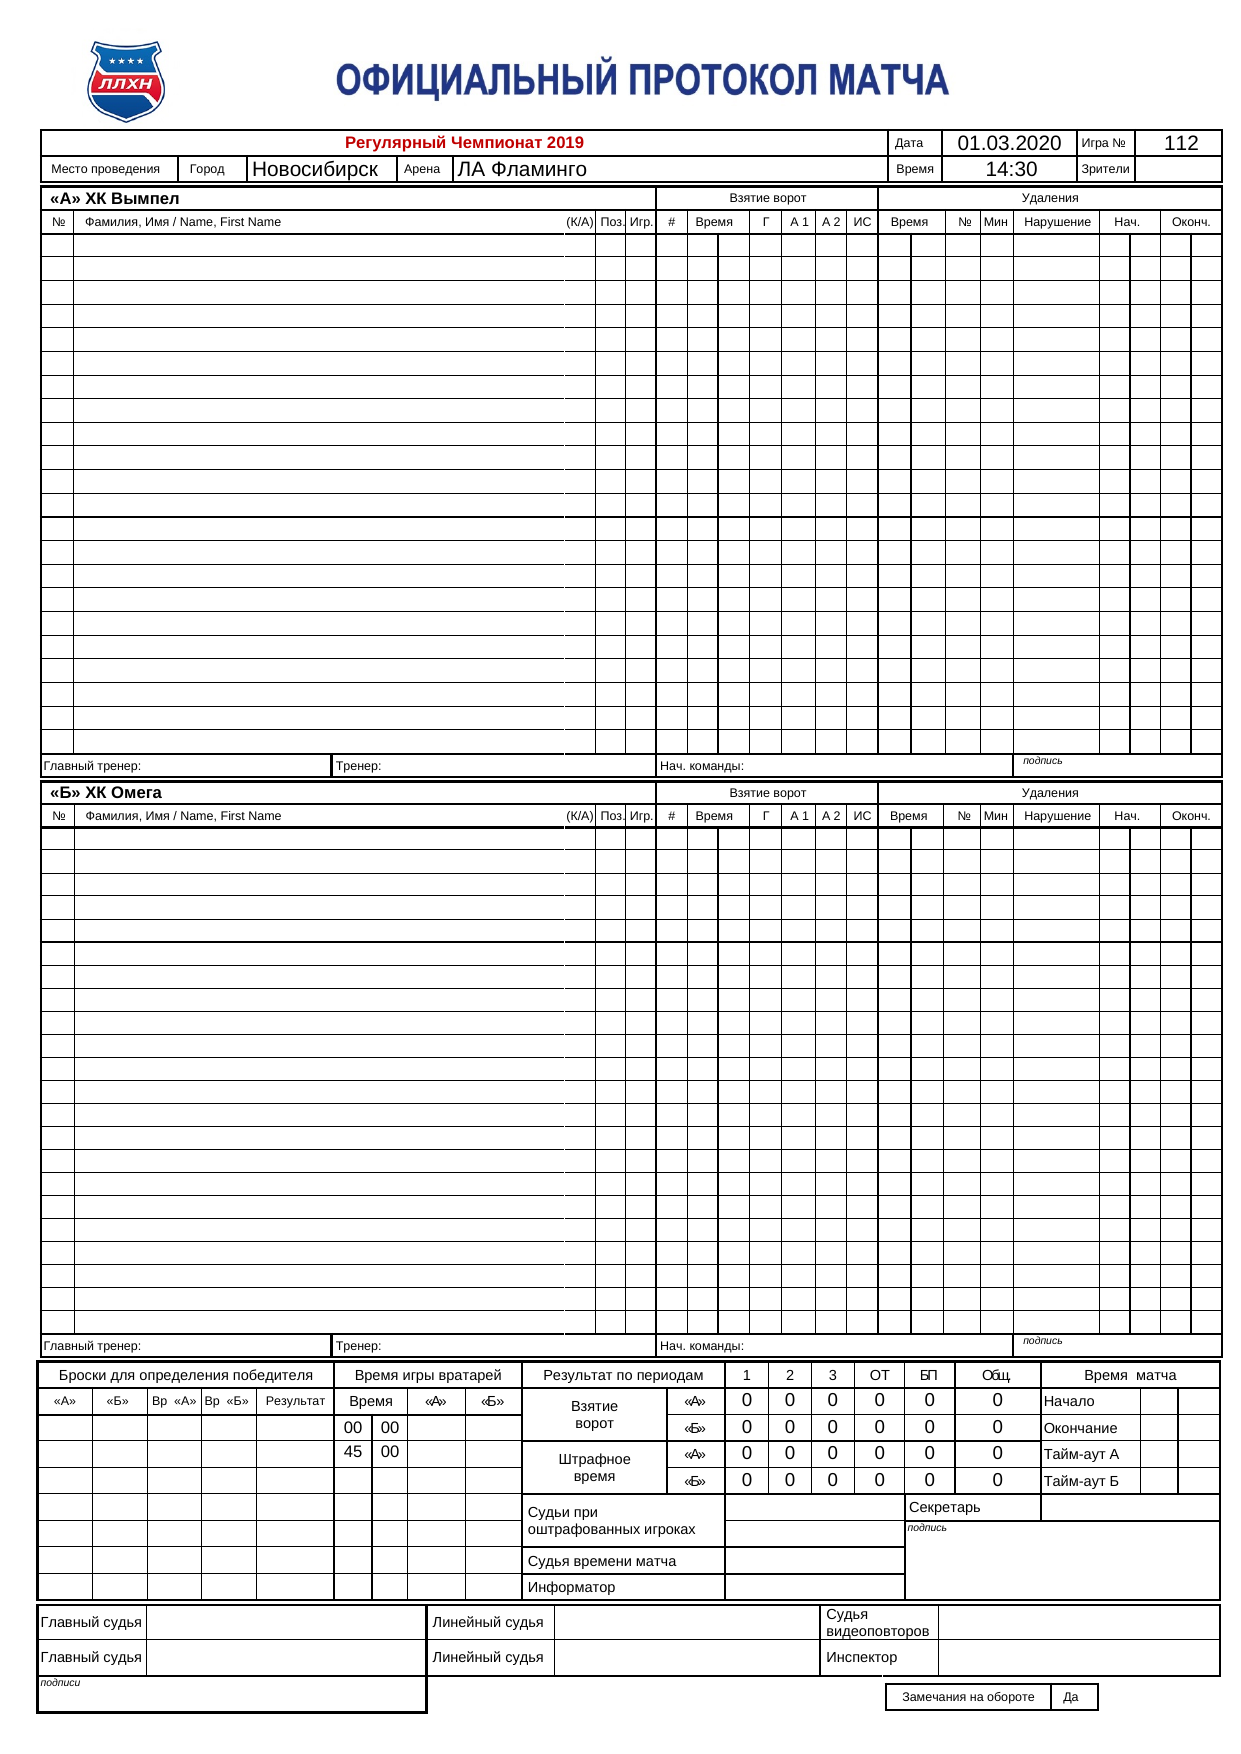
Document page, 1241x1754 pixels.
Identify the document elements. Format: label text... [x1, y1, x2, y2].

table_cell [847, 1058, 877, 1079]
table_cell [1192, 1288, 1221, 1310]
table_cell [657, 470, 687, 493]
table_cell [408, 1416, 465, 1440]
table_cell [1161, 850, 1190, 872]
table_cell [626, 565, 655, 587]
table_cell Время [688, 211, 749, 233]
table_cell [657, 896, 687, 918]
table_cell [1100, 1288, 1129, 1310]
table_cell [1014, 281, 1099, 303]
table_cell [74, 257, 564, 280]
table_cell [1192, 1081, 1221, 1103]
table_cell [719, 920, 749, 941]
table_cell [847, 541, 877, 564]
table_cell [816, 1265, 846, 1287]
table_cell [1161, 636, 1190, 658]
table_cell [596, 850, 625, 872]
table_cell [847, 943, 877, 964]
table_cell [1192, 446, 1221, 469]
table_cell [75, 1081, 564, 1103]
table_cell [596, 1288, 625, 1310]
table_cell [75, 896, 564, 918]
table_cell [148, 1521, 201, 1546]
table_cell [847, 659, 877, 682]
table_cell [565, 612, 595, 634]
table_cell [750, 920, 781, 941]
table_cell № [42, 211, 73, 233]
table_cell [657, 1288, 687, 1310]
table_cell [1014, 966, 1099, 987]
table_cell [408, 1574, 465, 1599]
table_cell [879, 1012, 910, 1033]
table_header Дата [889, 131, 941, 155]
table_cell [944, 1219, 980, 1241]
table_cell [1131, 423, 1160, 445]
table_cell [565, 565, 595, 587]
table_cell [626, 1150, 655, 1172]
table_cell Нач. команды: [657, 755, 1012, 776]
table_cell [596, 612, 625, 634]
table_cell [1100, 1035, 1129, 1057]
table_cell [719, 1196, 749, 1218]
table_cell 45 [335, 1441, 371, 1467]
table_cell Г [750, 211, 781, 233]
table_cell [946, 730, 980, 753]
table_cell [750, 305, 781, 327]
table_cell «Б » [466, 1389, 521, 1413]
table_cell [39, 1494, 92, 1520]
table_cell [688, 1058, 717, 1079]
table_cell [1131, 494, 1160, 516]
table_cell [1100, 1012, 1129, 1033]
table_cell [1192, 541, 1221, 564]
table_cell [946, 683, 980, 706]
table_cell [719, 1242, 749, 1264]
table_header Удаления [879, 188, 1221, 209]
table_cell [1192, 1242, 1221, 1264]
table_cell [257, 1468, 333, 1493]
table_cell [816, 683, 846, 706]
table_cell [626, 494, 655, 516]
table_cell [719, 1012, 749, 1033]
table_cell [719, 612, 749, 634]
table_cell [944, 1012, 980, 1033]
table_cell [596, 446, 625, 469]
table_cell [782, 446, 815, 469]
table_cell [782, 281, 815, 303]
table_cell [626, 470, 655, 493]
table_cell [719, 1311, 749, 1333]
table_cell [626, 989, 655, 1011]
table_cell [1014, 1035, 1099, 1057]
table_cell [719, 850, 749, 872]
table_cell [74, 730, 564, 753]
table_cell Город [179, 157, 246, 181]
table_cell [750, 328, 781, 351]
table_cell [75, 1311, 564, 1333]
table_cell [944, 1104, 980, 1126]
table_cell Новосибирск [248, 157, 396, 181]
table_cell [816, 1311, 846, 1333]
table_cell [565, 399, 595, 422]
table_cell [1100, 257, 1129, 280]
table_cell [879, 874, 910, 895]
table_cell [657, 1311, 687, 1333]
table_cell [1131, 1127, 1160, 1149]
table_cell [1161, 683, 1190, 706]
table_cell [1100, 1242, 1129, 1264]
table_cell [912, 1058, 943, 1079]
table_cell [626, 1219, 655, 1241]
table_cell [596, 257, 625, 280]
table_cell [719, 989, 749, 1011]
table_cell [1014, 730, 1099, 753]
table_cell [981, 707, 1013, 729]
table_cell Зрители [1078, 157, 1134, 181]
table_cell [74, 494, 564, 516]
table_cell [719, 1058, 749, 1079]
table_cell [74, 612, 564, 634]
table_cell Судьи при оштрафованных игроках [523, 1495, 724, 1546]
table_cell ИС [847, 211, 877, 233]
table_cell [688, 730, 717, 753]
table_cell [782, 829, 815, 849]
table_cell [981, 683, 1013, 706]
table_cell [93, 1574, 147, 1599]
table_cell [626, 518, 655, 540]
table_cell [782, 352, 815, 374]
table_cell [688, 850, 717, 872]
table_cell [626, 257, 655, 280]
table_cell [719, 1035, 749, 1057]
table_cell [719, 683, 749, 706]
table_cell [981, 1219, 1013, 1241]
table_cell [782, 1311, 815, 1333]
table_cell [782, 235, 815, 256]
table_cell [1192, 920, 1221, 941]
table_cell [75, 1196, 564, 1218]
table_cell [565, 257, 595, 280]
table_cell [565, 636, 595, 658]
table_cell [1014, 1242, 1099, 1264]
table_cell [466, 1574, 521, 1599]
table_cell [912, 235, 945, 256]
table_cell [1192, 328, 1221, 351]
table_cell 0 [855, 1442, 904, 1467]
table_cell [782, 1035, 815, 1057]
table_cell 00 [373, 1441, 407, 1467]
table_cell [944, 1035, 980, 1057]
table_cell [719, 966, 749, 987]
table_cell [946, 659, 980, 682]
table_cell [782, 376, 815, 398]
table_cell [626, 446, 655, 469]
table_cell [42, 636, 73, 658]
table_cell [408, 1494, 465, 1520]
table_cell Вр «Б» [202, 1389, 256, 1413]
table_cell [939, 1640, 1219, 1675]
table_cell [944, 829, 980, 849]
table_cell [688, 1196, 717, 1218]
table_cell [981, 1265, 1013, 1287]
table_cell [1161, 659, 1190, 682]
table_cell № [42, 805, 74, 826]
table_cell [816, 305, 846, 327]
table_cell [981, 1127, 1013, 1149]
table_cell [847, 376, 877, 398]
table_cell [782, 1288, 815, 1310]
table_cell [981, 399, 1013, 422]
table_cell Вр «А» [148, 1389, 201, 1413]
table_cell [75, 1127, 564, 1149]
table_cell подписи [39, 1677, 425, 1711]
table_cell [879, 541, 910, 564]
table_cell [847, 470, 877, 493]
table_cell [816, 659, 846, 682]
table_cell [657, 588, 687, 611]
table_cell [816, 423, 846, 445]
table_cell [750, 470, 781, 493]
table_cell [981, 659, 1013, 682]
table_cell [719, 1150, 749, 1172]
table_cell [847, 636, 877, 658]
table_cell [1100, 850, 1129, 872]
table_cell [1131, 896, 1160, 918]
table_cell [596, 659, 625, 682]
table_header Да [1052, 1685, 1097, 1709]
table_cell [42, 1265, 74, 1287]
table_cell [782, 943, 815, 964]
table_cell «Б» [93, 1389, 147, 1413]
table_cell [782, 565, 815, 587]
table_cell [912, 376, 945, 398]
table_cell «А» [668, 1442, 724, 1467]
table_cell [912, 659, 945, 682]
table_cell [626, 1012, 655, 1033]
table_cell [1100, 829, 1129, 849]
table_cell [1192, 518, 1221, 540]
table_cell [1131, 235, 1160, 256]
table_cell [750, 896, 781, 918]
table_cell [148, 1468, 201, 1493]
table_cell [981, 376, 1013, 398]
table_cell [1014, 1012, 1099, 1033]
table_cell [944, 896, 980, 918]
table_cell [1161, 281, 1190, 303]
table_cell Оконч. [1161, 805, 1221, 826]
table_cell [657, 1081, 687, 1103]
table_cell [596, 874, 625, 895]
table_cell [74, 446, 564, 469]
table_cell [782, 874, 815, 895]
table_cell [657, 518, 687, 540]
table_cell [816, 1196, 846, 1218]
table_cell [981, 850, 1013, 872]
table_cell [1014, 1288, 1099, 1310]
table_cell [912, 1173, 943, 1195]
table_cell [657, 494, 687, 516]
table_cell [626, 896, 655, 918]
table_cell [74, 376, 564, 398]
table_cell [847, 1311, 877, 1333]
table_cell [1100, 612, 1129, 634]
table_cell [42, 565, 73, 587]
table_cell Поз. [596, 211, 625, 233]
table_cell [626, 636, 655, 658]
table_cell [1100, 730, 1129, 753]
table_cell [565, 683, 595, 706]
table_cell [688, 989, 717, 1011]
table_cell [847, 281, 877, 303]
table_cell [912, 1288, 943, 1310]
table_cell 0 [812, 1468, 854, 1493]
table_cell [596, 989, 625, 1011]
table_cell [981, 565, 1013, 587]
table_cell [981, 305, 1013, 327]
table_cell [202, 1574, 256, 1599]
table_header Общ. [956, 1363, 1040, 1387]
table_cell Штрафное время [523, 1442, 666, 1493]
table_cell [42, 874, 74, 895]
table_cell [688, 446, 717, 469]
table_cell [946, 636, 980, 658]
table_cell [750, 257, 781, 280]
table_cell [596, 920, 625, 941]
table_cell [847, 1196, 877, 1218]
table_cell [75, 966, 564, 987]
table_cell [750, 707, 781, 729]
table_cell [750, 518, 781, 540]
table_cell [847, 305, 877, 327]
table_cell [1192, 1150, 1221, 1172]
table_cell [816, 874, 846, 895]
table_cell [719, 636, 749, 658]
table_cell [657, 966, 687, 987]
table_cell 0 [812, 1415, 854, 1440]
table_cell [202, 1494, 256, 1520]
table_cell Линейный судья [428, 1640, 554, 1675]
table_cell [750, 423, 781, 445]
table_cell [596, 943, 625, 964]
table_cell [565, 850, 595, 872]
table_cell [148, 1574, 201, 1599]
table_cell [565, 423, 595, 445]
table_cell [750, 612, 781, 634]
table_cell [750, 399, 781, 422]
table_cell [879, 659, 910, 682]
table_cell [750, 1265, 781, 1287]
table_cell [1131, 920, 1160, 941]
table_cell [1014, 1219, 1099, 1241]
table_cell [74, 636, 564, 658]
table_cell [1100, 305, 1129, 327]
table_cell [596, 636, 625, 658]
table_cell [42, 257, 73, 280]
table_cell [626, 874, 655, 895]
table_cell [1100, 1173, 1129, 1195]
table_cell [42, 1035, 74, 1057]
table_cell [879, 1242, 910, 1264]
table_cell [565, 1242, 595, 1264]
table_cell [565, 494, 595, 516]
table_cell [42, 494, 73, 516]
table_cell [42, 235, 73, 256]
table_cell [1131, 636, 1160, 658]
table_cell [946, 541, 980, 564]
table_cell [879, 1196, 910, 1218]
table_cell [626, 1058, 655, 1079]
table_cell [466, 1416, 521, 1440]
table_cell [750, 494, 781, 516]
table_cell [596, 328, 625, 351]
table_cell [626, 730, 655, 753]
table_cell [981, 328, 1013, 351]
table_cell [1131, 281, 1160, 303]
table_cell [782, 1058, 815, 1079]
table_cell [879, 328, 910, 351]
table_cell [879, 1311, 910, 1333]
table_cell № [944, 805, 980, 826]
table_cell [879, 376, 910, 398]
table_cell [944, 1150, 980, 1172]
table_cell [719, 352, 749, 374]
table_cell [257, 1521, 333, 1546]
table_cell [1131, 470, 1160, 493]
table_cell [657, 730, 687, 753]
table_cell Результат [257, 1389, 333, 1413]
table_cell 0 [769, 1468, 811, 1493]
table_cell [1131, 1035, 1160, 1057]
table_cell [1161, 305, 1190, 327]
table_cell [688, 874, 717, 895]
table_cell [1100, 518, 1129, 540]
table_cell [879, 518, 910, 540]
table_cell [1192, 1104, 1221, 1126]
table_cell [912, 423, 945, 445]
table_cell [74, 470, 564, 493]
table_cell [782, 1104, 815, 1126]
table_cell [944, 943, 980, 964]
table_cell [981, 1150, 1013, 1172]
table_cell [816, 1058, 846, 1079]
table_cell [657, 1219, 687, 1241]
table_cell [912, 683, 945, 706]
table_cell [719, 257, 749, 280]
table_cell [879, 920, 910, 941]
table_cell [912, 588, 945, 611]
table_cell [688, 281, 717, 303]
table_cell А 1 [782, 211, 815, 233]
table_cell [42, 1242, 74, 1264]
table_cell [981, 541, 1013, 564]
table_cell [1014, 470, 1099, 493]
table_cell [981, 494, 1013, 516]
table_cell 0 [812, 1389, 854, 1413]
table_cell [847, 257, 877, 280]
table_cell [688, 328, 717, 351]
table_cell [1131, 399, 1160, 422]
table_cell [688, 235, 717, 256]
table_cell [1161, 446, 1190, 469]
table_cell [912, 518, 945, 540]
table_cell [782, 1012, 815, 1033]
table_cell [1014, 352, 1099, 374]
table_cell [782, 1127, 815, 1149]
table_cell [626, 588, 655, 611]
table_cell 0 [905, 1389, 954, 1413]
table_cell [1131, 1173, 1160, 1195]
table_cell [74, 518, 564, 540]
table_cell 00 [373, 1416, 407, 1440]
table_cell [565, 352, 595, 374]
table_cell [750, 541, 781, 564]
table_cell [1161, 399, 1190, 422]
table_cell [750, 1127, 781, 1149]
table_cell [565, 1219, 595, 1241]
table_cell [1192, 257, 1221, 280]
table_header Время матча [1042, 1363, 1219, 1387]
table_cell [39, 1574, 92, 1599]
table_cell [596, 829, 625, 849]
table_header Взятие ворот [657, 783, 877, 803]
table_cell [1131, 1242, 1160, 1264]
table_cell [816, 328, 846, 351]
table_cell [719, 1265, 749, 1287]
table_cell [1100, 874, 1129, 895]
table_cell [912, 399, 945, 422]
table_cell [944, 1173, 980, 1195]
table_cell подпись [906, 1522, 1219, 1599]
table_cell [1131, 1311, 1160, 1333]
table_cell 00 [335, 1416, 371, 1440]
table_cell Нарушение [1014, 211, 1099, 233]
table_header Регулярный Чемпионат 2019 [42, 131, 887, 155]
table_cell [719, 1288, 749, 1310]
table_cell [1161, 565, 1190, 587]
table_cell [879, 730, 910, 753]
table_cell [657, 1127, 687, 1149]
table_cell [688, 943, 717, 964]
table_cell [750, 1104, 781, 1126]
table_cell [719, 588, 749, 611]
table_cell [1192, 470, 1221, 493]
table_cell [1100, 328, 1129, 351]
table_cell [688, 1288, 717, 1310]
table_cell [75, 1150, 564, 1172]
table_cell [1100, 352, 1129, 374]
table_cell [42, 399, 73, 422]
table_cell [657, 352, 687, 374]
table_cell [596, 305, 625, 327]
table_cell 0 [769, 1442, 811, 1467]
table_cell [74, 683, 564, 706]
table_cell [981, 1058, 1013, 1079]
table_cell 0 [855, 1468, 904, 1493]
table_cell [981, 470, 1013, 493]
table_cell [1131, 829, 1160, 849]
table_cell [1141, 1415, 1177, 1440]
table_cell [816, 636, 846, 658]
table_cell [1161, 588, 1190, 611]
table_cell [1179, 1468, 1219, 1493]
table_cell [879, 1035, 910, 1057]
table_cell [879, 399, 910, 422]
table_cell [946, 518, 980, 540]
table_cell [1161, 829, 1190, 849]
table_cell [1131, 1265, 1160, 1287]
table_cell [879, 707, 910, 729]
table_cell [1131, 1150, 1160, 1172]
table_cell [782, 1150, 815, 1172]
table_cell [688, 1219, 717, 1241]
table_cell [1100, 235, 1129, 256]
table_cell [719, 399, 749, 422]
table_cell Инспектор [821, 1640, 938, 1675]
table_cell [1014, 850, 1099, 872]
table_cell [946, 305, 980, 327]
table_cell [816, 235, 846, 256]
table_cell [1131, 874, 1160, 895]
table_cell [626, 707, 655, 729]
table_cell [596, 423, 625, 445]
table_cell [1131, 1058, 1160, 1079]
table_cell [626, 850, 655, 872]
table_cell [946, 257, 980, 280]
table_cell [42, 470, 73, 493]
table_cell [847, 565, 877, 587]
table_header Игра № [1078, 131, 1134, 155]
table_cell [912, 966, 943, 987]
table_header 3 [812, 1363, 854, 1387]
table_header БП [905, 1363, 954, 1387]
table_cell [1192, 1265, 1221, 1287]
table_cell [1131, 305, 1160, 327]
table_cell [565, 1058, 595, 1079]
table_cell [657, 257, 687, 280]
table_cell [657, 850, 687, 872]
table_cell [408, 1521, 465, 1546]
table_cell [750, 588, 781, 611]
table_cell [688, 966, 717, 987]
table_cell [688, 565, 717, 587]
table_cell [1100, 541, 1129, 564]
table_cell [816, 352, 846, 374]
table_cell [1131, 352, 1160, 374]
table_cell [946, 376, 980, 398]
table_cell [847, 1104, 877, 1126]
table_cell [847, 874, 877, 895]
table_cell [879, 1058, 910, 1079]
table_cell [981, 989, 1013, 1011]
table_cell [782, 423, 815, 445]
table_cell [565, 1311, 595, 1333]
table_cell [847, 920, 877, 941]
table_cell [1192, 966, 1221, 987]
table_cell Нач. [1100, 211, 1160, 233]
table_cell [782, 1242, 815, 1264]
table_cell [1131, 565, 1160, 587]
table_cell [74, 659, 564, 682]
table_cell Начало [1042, 1389, 1140, 1413]
table_cell [657, 565, 687, 587]
table_cell [1100, 1219, 1129, 1241]
table_cell [42, 1058, 74, 1079]
table_cell [1014, 920, 1099, 941]
table_header 2 [769, 1363, 811, 1387]
table_cell [719, 707, 749, 729]
table_cell [782, 850, 815, 872]
table_cell [944, 1242, 980, 1264]
table_cell [1100, 376, 1129, 398]
table_cell [42, 446, 73, 469]
table_cell [726, 1521, 904, 1546]
table_cell [1131, 1219, 1160, 1241]
table_cell [719, 305, 749, 327]
table_cell [879, 896, 910, 918]
table_cell [816, 1242, 846, 1264]
table_cell [816, 1288, 846, 1310]
table_cell [74, 707, 564, 729]
table_cell [1192, 683, 1221, 706]
table_cell [719, 541, 749, 564]
table_cell [626, 541, 655, 564]
table_header Броски для определения победителя [39, 1363, 333, 1387]
table_cell [1014, 1265, 1099, 1287]
table_cell [847, 1035, 877, 1057]
table_cell [596, 399, 625, 422]
table_cell [816, 470, 846, 493]
table_cell [626, 1265, 655, 1287]
table_cell Главный тренер: [42, 1335, 330, 1356]
table_cell [847, 966, 877, 987]
table_cell [75, 1058, 564, 1079]
table_cell [719, 376, 749, 398]
table_cell [1161, 730, 1190, 753]
table_cell [596, 707, 625, 729]
table_header 112 [1136, 131, 1221, 155]
table_cell [42, 1173, 74, 1195]
table_cell [750, 1173, 781, 1195]
table_cell [726, 1548, 904, 1573]
table_cell [750, 966, 781, 987]
table_cell [565, 1150, 595, 1172]
table_cell [847, 896, 877, 918]
table_cell [626, 376, 655, 398]
table_cell [981, 423, 1013, 445]
table_cell [981, 874, 1013, 895]
table_cell [1161, 541, 1190, 564]
table_cell [1192, 636, 1221, 658]
table_cell [626, 1173, 655, 1195]
table_cell А 1 [782, 805, 815, 826]
table_cell Главный тренер: [42, 755, 330, 776]
table_cell [1014, 518, 1099, 540]
table_cell [257, 1547, 333, 1573]
table_cell [688, 541, 717, 564]
table_cell [74, 235, 564, 256]
table_cell [944, 989, 980, 1011]
table_cell [1131, 376, 1160, 398]
table_cell [657, 612, 687, 634]
table_cell [688, 588, 717, 611]
table_cell [148, 1441, 201, 1467]
table_cell [688, 423, 717, 445]
table_cell [42, 1196, 74, 1218]
table_cell [1100, 1150, 1129, 1172]
table_cell # [657, 805, 687, 826]
table_cell [626, 328, 655, 351]
table_cell [1192, 1173, 1221, 1195]
table_cell [912, 1081, 943, 1103]
table_cell [816, 1035, 846, 1057]
table_cell [1014, 707, 1099, 729]
table_header ОТ [855, 1363, 904, 1387]
table_cell 0 [812, 1442, 854, 1467]
table_cell [1014, 399, 1099, 422]
table_cell [719, 446, 749, 469]
table_cell [782, 328, 815, 351]
table_cell [750, 352, 781, 374]
table_cell [879, 850, 910, 872]
table_cell [912, 470, 945, 493]
table_cell [847, 683, 877, 706]
table_cell [688, 1127, 717, 1149]
table_cell [879, 636, 910, 658]
table_cell [816, 850, 846, 872]
table_cell [879, 943, 910, 964]
table_cell [1161, 1104, 1190, 1126]
table_cell [1161, 1265, 1190, 1287]
table_cell [1161, 966, 1190, 987]
table_cell [565, 1081, 595, 1103]
table_cell [981, 1035, 1013, 1057]
table_cell [981, 1173, 1013, 1195]
table_cell [657, 1035, 687, 1057]
table_cell [847, 829, 877, 849]
table_cell [719, 423, 749, 445]
table_cell [1014, 1104, 1099, 1126]
table_cell [1192, 305, 1221, 327]
table_cell [565, 1127, 595, 1149]
table_cell [1161, 612, 1190, 634]
table_cell [750, 989, 781, 1011]
table_cell [1179, 1441, 1219, 1467]
table_cell [719, 235, 749, 256]
table_cell [565, 1012, 595, 1033]
table_cell Судья видеоповторов [821, 1606, 938, 1639]
table_cell [688, 683, 717, 706]
table_cell [912, 541, 945, 564]
table_cell [1131, 850, 1160, 872]
table_cell [565, 1288, 595, 1310]
table_cell [1131, 612, 1160, 634]
table_cell [1192, 1012, 1221, 1033]
table_cell [74, 565, 564, 587]
table_cell [912, 829, 943, 849]
table_cell [626, 305, 655, 327]
table_cell [596, 896, 625, 918]
table_cell 0 [956, 1389, 1040, 1413]
table_cell [1014, 1058, 1099, 1079]
table_cell [816, 707, 846, 729]
table_cell [1161, 328, 1190, 351]
table_cell [912, 1127, 943, 1149]
table_cell [944, 1081, 980, 1103]
table_cell [596, 1150, 625, 1172]
table_cell [750, 1058, 781, 1079]
table_cell [596, 1173, 625, 1195]
table_cell [657, 1196, 687, 1218]
table_cell [596, 518, 625, 540]
table_cell [847, 730, 877, 753]
table_cell [946, 328, 980, 351]
table_cell [1100, 1265, 1129, 1287]
table_cell [1100, 565, 1129, 587]
table_cell [1192, 989, 1221, 1011]
table_cell Время [879, 211, 945, 233]
table_cell [147, 1606, 425, 1639]
table_cell [879, 305, 910, 327]
table_cell [42, 829, 74, 849]
table_cell [782, 683, 815, 706]
table_cell Время [889, 157, 941, 181]
table_cell [981, 612, 1013, 634]
table_cell [1100, 588, 1129, 611]
table_cell [1099, 1682, 1220, 1711]
table_cell [1014, 565, 1099, 587]
table_cell [1131, 446, 1160, 469]
table_cell [1161, 1196, 1190, 1218]
table_cell [596, 1219, 625, 1241]
table_cell [782, 399, 815, 422]
table_cell [782, 1173, 815, 1195]
table_cell [981, 920, 1013, 941]
table_cell [1100, 966, 1129, 987]
table_cell А 2 [816, 211, 846, 233]
table_cell [1131, 588, 1160, 611]
table_cell [847, 1242, 877, 1264]
table_cell Линейный судья [428, 1606, 554, 1639]
table_cell [1100, 683, 1129, 706]
table_cell [847, 1173, 877, 1195]
table_cell [42, 896, 74, 918]
table_cell [981, 1012, 1013, 1033]
table_cell [626, 1242, 655, 1264]
table_cell [816, 920, 846, 941]
table_cell [946, 423, 980, 445]
table_cell ИС [847, 805, 877, 826]
table_cell [816, 1104, 846, 1126]
table_cell [335, 1468, 371, 1493]
table_cell [912, 1012, 943, 1033]
table_cell [565, 376, 595, 398]
table_cell [565, 707, 595, 729]
table_cell [946, 446, 980, 469]
table_cell [1014, 874, 1099, 895]
table_cell 0 [726, 1442, 768, 1467]
table_cell [816, 896, 846, 918]
table_cell [847, 1081, 877, 1103]
table_header 1 [726, 1363, 768, 1387]
table_cell [42, 352, 73, 374]
table_cell [39, 1547, 92, 1573]
table_cell [912, 1196, 943, 1218]
table_cell [1161, 1150, 1190, 1172]
table_cell [565, 1265, 595, 1287]
table_cell «А» [39, 1389, 92, 1413]
table_cell [944, 874, 980, 895]
table_cell [981, 829, 1013, 849]
table_cell [565, 328, 595, 351]
table_cell [596, 376, 625, 398]
table_cell [750, 1035, 781, 1057]
table_cell [946, 281, 980, 303]
table_cell [946, 565, 980, 587]
table_cell [75, 850, 564, 872]
table_cell [847, 1219, 877, 1241]
table_cell [75, 1104, 564, 1126]
table_cell [688, 1081, 717, 1103]
table_cell [750, 1219, 781, 1241]
table_cell [93, 1416, 147, 1440]
table_cell [657, 305, 687, 327]
table_cell [883, 1677, 1220, 1681]
table_cell [782, 896, 815, 918]
table_header «Б» ХК Омега [42, 783, 655, 803]
table_cell [816, 376, 846, 398]
table_cell [782, 257, 815, 280]
table_cell [657, 707, 687, 729]
table_cell [688, 1104, 717, 1126]
table_cell подпись [1014, 1335, 1221, 1356]
table_cell [879, 1288, 910, 1310]
table_cell [719, 1104, 749, 1126]
table_cell [466, 1494, 521, 1520]
table_cell [847, 1265, 877, 1287]
table_cell [74, 352, 564, 374]
table_cell [565, 730, 595, 753]
table_cell [657, 541, 687, 564]
table_cell Тайм-аут А [1042, 1441, 1140, 1467]
table_cell [1192, 565, 1221, 587]
table_cell Главный судья [39, 1640, 146, 1675]
table_cell [657, 1242, 687, 1264]
table_cell [1100, 1311, 1129, 1333]
table_cell [1100, 943, 1129, 964]
table_cell [1014, 257, 1099, 280]
table_cell [1014, 376, 1099, 398]
table_cell [750, 1012, 781, 1033]
table_cell [981, 730, 1013, 753]
table_cell [565, 659, 595, 682]
table_cell [74, 541, 564, 564]
table_cell [688, 896, 717, 918]
table_cell [1141, 1389, 1177, 1413]
table_cell [1161, 1311, 1190, 1333]
table_cell [596, 683, 625, 706]
table_cell [565, 235, 595, 256]
table_cell [1014, 1127, 1099, 1149]
table_cell [981, 518, 1013, 540]
table_cell [74, 305, 564, 327]
table_cell Фамилия, Имя / Name, First Name [75, 805, 565, 826]
table_cell [1014, 1311, 1099, 1333]
table_cell [596, 1242, 625, 1264]
table_cell [373, 1468, 407, 1493]
table_cell [1161, 423, 1190, 445]
table_cell [148, 1416, 201, 1440]
table_cell [596, 565, 625, 587]
table_cell [1100, 423, 1129, 445]
table_cell [596, 235, 625, 256]
table_cell Тайм-аут Б [1042, 1468, 1140, 1493]
table_cell [750, 1288, 781, 1310]
table_cell [719, 874, 749, 895]
table_cell [93, 1521, 147, 1546]
table_cell Тренер: [333, 755, 655, 776]
table_cell [565, 281, 595, 303]
table_cell [555, 1606, 819, 1639]
table_cell [688, 707, 717, 729]
table_cell [596, 1311, 625, 1333]
table_cell [816, 257, 846, 280]
table_cell «А» [668, 1389, 724, 1413]
table_cell [816, 829, 846, 849]
table_cell [750, 281, 781, 303]
table_cell [912, 328, 945, 351]
table_cell [1192, 943, 1221, 964]
table_cell [1192, 612, 1221, 634]
table_cell [912, 920, 943, 941]
table_cell [912, 1219, 943, 1241]
table_cell [782, 1196, 815, 1218]
table_cell [1192, 850, 1221, 872]
table_cell [42, 541, 73, 564]
table_cell [1161, 1035, 1190, 1057]
table_cell [816, 966, 846, 987]
table_cell [944, 1288, 980, 1310]
table_cell # [657, 211, 687, 233]
table_cell [1014, 541, 1099, 564]
table_cell [816, 989, 846, 1011]
table_cell [565, 1173, 595, 1195]
table_cell 0 [956, 1415, 1040, 1440]
table_cell [1192, 1196, 1221, 1218]
table_cell [596, 1104, 625, 1126]
table_cell [42, 1311, 74, 1333]
table_cell [626, 612, 655, 634]
table_cell [782, 707, 815, 729]
table_cell [657, 1104, 687, 1126]
table_cell [1014, 612, 1099, 634]
table_cell [1014, 494, 1099, 516]
table_cell [1179, 1415, 1219, 1440]
table_cell [565, 446, 595, 469]
table_cell [816, 541, 846, 564]
table_cell [879, 446, 910, 469]
table_cell [1161, 896, 1190, 918]
table_cell [1014, 943, 1099, 964]
table_cell [912, 257, 945, 280]
table_cell [1161, 376, 1190, 398]
table_cell [946, 470, 980, 493]
table_cell [1161, 257, 1190, 280]
picture [5, 28, 1179, 129]
table_cell [944, 966, 980, 987]
table_cell [1161, 1058, 1190, 1079]
table_cell [879, 612, 910, 634]
table_cell [719, 896, 749, 918]
table_cell [148, 1494, 201, 1520]
table_cell [74, 423, 564, 445]
table_cell [688, 257, 717, 280]
table_header Удаления [879, 783, 1221, 803]
table_cell [1100, 446, 1129, 469]
table_cell [1192, 281, 1221, 303]
table_cell 0 [726, 1415, 768, 1440]
table_cell [1192, 730, 1221, 753]
table_cell [946, 588, 980, 611]
table_cell 0 [769, 1415, 811, 1440]
table_cell [596, 1196, 625, 1218]
table_cell [688, 1150, 717, 1172]
table_cell [750, 730, 781, 753]
table_cell [912, 707, 945, 729]
table_cell «А» [408, 1389, 465, 1413]
table_cell [688, 1265, 717, 1287]
table_cell 0 [905, 1415, 954, 1440]
table_cell Поз. [596, 805, 625, 826]
table_cell [1161, 1173, 1190, 1195]
table_cell [555, 1640, 819, 1675]
table_cell [944, 1196, 980, 1218]
table_cell [1014, 235, 1099, 256]
table_cell [944, 920, 980, 941]
table_cell [879, 281, 910, 303]
table_cell [466, 1547, 521, 1573]
table_cell [75, 989, 564, 1011]
table_cell [1131, 683, 1160, 706]
table_cell [1131, 1288, 1160, 1310]
table_cell [912, 305, 945, 327]
table_cell [782, 612, 815, 634]
table_cell [750, 565, 781, 587]
table_cell [1100, 1127, 1129, 1149]
table_cell [42, 1127, 74, 1149]
table_cell [782, 1219, 815, 1241]
table_cell [1161, 1242, 1190, 1264]
table_header Результат по периодам [523, 1363, 724, 1387]
table_header Взятие ворот [657, 188, 877, 209]
table_cell [565, 874, 595, 895]
table_cell [1131, 707, 1160, 729]
table_cell [657, 281, 687, 303]
table_cell [1014, 683, 1099, 706]
table_cell [688, 1173, 717, 1195]
table_cell Время [688, 805, 749, 826]
table_cell [39, 1441, 92, 1467]
table_cell [1192, 399, 1221, 422]
table_cell [719, 328, 749, 351]
table_cell [688, 636, 717, 658]
table_cell [1161, 1012, 1190, 1033]
table_cell [1014, 588, 1099, 611]
table_cell [847, 235, 877, 256]
table_cell [1100, 1104, 1129, 1126]
table_cell [657, 399, 687, 422]
table_cell [657, 874, 687, 895]
table_cell [847, 588, 877, 611]
table_cell [750, 1311, 781, 1333]
table_cell [750, 636, 781, 658]
table_cell [946, 612, 980, 634]
table_cell [657, 683, 687, 706]
table_cell [782, 1265, 815, 1287]
table_cell [1192, 896, 1221, 918]
table_cell [565, 305, 595, 327]
table_cell [750, 376, 781, 398]
table_cell [657, 943, 687, 964]
table_cell [42, 423, 73, 445]
table_cell [202, 1468, 256, 1493]
table_cell [408, 1468, 465, 1493]
table_cell [202, 1521, 256, 1546]
table_cell Игр. [626, 805, 655, 826]
table_cell [782, 541, 815, 564]
table_cell [688, 1035, 717, 1057]
table_cell 0 [905, 1468, 954, 1493]
table_cell [626, 352, 655, 374]
table_cell Нарушение [1014, 805, 1099, 826]
table_cell Тренер: [333, 1335, 655, 1356]
table_cell Игр. [626, 211, 655, 233]
table_cell [847, 707, 877, 729]
table_cell [1179, 1389, 1219, 1413]
table_cell [912, 989, 943, 1011]
table_cell [782, 470, 815, 493]
table_cell [981, 1196, 1013, 1218]
table_cell [565, 588, 595, 611]
table_cell [1014, 1173, 1099, 1195]
table_cell [879, 423, 910, 445]
table_cell [816, 1219, 846, 1241]
table_cell [782, 305, 815, 327]
table_cell [74, 399, 564, 422]
table_cell [657, 446, 687, 469]
table_cell [42, 1288, 74, 1310]
table_cell [257, 1574, 333, 1599]
table_cell [1014, 659, 1099, 682]
table_cell [657, 423, 687, 445]
table_cell [688, 470, 717, 493]
table_cell [657, 636, 687, 658]
table_cell 0 [956, 1468, 1040, 1493]
table_cell [912, 1104, 943, 1126]
table_cell [879, 235, 910, 256]
table_cell [626, 1311, 655, 1333]
table_cell [1131, 1081, 1160, 1103]
table_cell [816, 588, 846, 611]
table_cell [719, 1127, 749, 1149]
table_cell [1161, 518, 1190, 540]
table_cell [981, 943, 1013, 964]
table_cell [1131, 1104, 1160, 1126]
table_cell [1100, 1081, 1129, 1103]
table_cell [1141, 1468, 1177, 1493]
table_cell [1192, 376, 1221, 398]
table_cell [912, 850, 943, 872]
table_cell [1161, 470, 1190, 493]
table_cell [596, 588, 625, 611]
table_cell [816, 1012, 846, 1033]
table_cell [1161, 352, 1190, 374]
table_cell [657, 659, 687, 682]
table_cell [847, 1012, 877, 1033]
table_cell [879, 1219, 910, 1241]
table_cell [202, 1416, 256, 1440]
table_cell [750, 829, 781, 849]
table_cell [912, 1150, 943, 1172]
table_cell [626, 920, 655, 941]
table_cell [74, 588, 564, 611]
table_cell [626, 1035, 655, 1057]
table_cell [565, 470, 595, 493]
table_cell [1100, 470, 1129, 493]
table_cell «Б» [668, 1468, 724, 1493]
table_cell [42, 1081, 74, 1103]
table_cell Фамилия, Имя / Name, First Name [74, 211, 565, 233]
table_cell [750, 446, 781, 469]
table_cell [1131, 659, 1160, 682]
table_cell [373, 1494, 407, 1520]
table_cell [847, 423, 877, 445]
table_cell [981, 352, 1013, 374]
table_cell [750, 874, 781, 895]
table_cell [75, 1219, 564, 1241]
table_cell [782, 989, 815, 1011]
table_cell [1161, 1219, 1190, 1241]
table_cell [816, 1127, 846, 1149]
table_cell [1161, 494, 1190, 516]
table_cell [912, 1265, 943, 1287]
table_cell [565, 920, 595, 941]
table_cell [981, 1104, 1013, 1126]
table_cell [565, 989, 595, 1011]
table_cell [42, 376, 73, 398]
table_cell [944, 1127, 980, 1149]
table_cell [750, 659, 781, 682]
table_cell [1014, 829, 1099, 849]
table_cell [75, 920, 564, 941]
table_cell [879, 1265, 910, 1287]
table_cell [946, 707, 980, 729]
table_cell [1014, 446, 1099, 469]
table_cell [782, 588, 815, 611]
table_cell [75, 1035, 564, 1057]
table_cell [596, 1265, 625, 1287]
table_cell [596, 1012, 625, 1033]
table_cell [1192, 352, 1221, 374]
table_cell [944, 850, 980, 872]
table_cell [816, 446, 846, 469]
table_cell [1100, 281, 1129, 303]
table_cell Мин [981, 805, 1013, 826]
table_cell [75, 1288, 564, 1310]
table_cell [42, 1219, 74, 1241]
table_cell [1014, 1081, 1099, 1103]
table_cell «Б» [668, 1415, 724, 1440]
table_cell [626, 423, 655, 445]
table_cell [626, 683, 655, 706]
table_cell [847, 446, 877, 469]
table_cell [912, 1242, 943, 1264]
table_cell [816, 943, 846, 964]
table_cell [657, 1012, 687, 1033]
table_cell [912, 1311, 943, 1333]
table_cell Секретарь [906, 1495, 1040, 1520]
table_cell [719, 281, 749, 303]
table_cell Информатор [523, 1575, 724, 1599]
table_cell [912, 446, 945, 469]
table_cell [816, 612, 846, 634]
table_cell [626, 966, 655, 987]
table_cell [981, 1288, 1013, 1310]
table_cell [981, 446, 1013, 469]
table_cell [93, 1441, 147, 1467]
table_cell [1131, 1012, 1160, 1033]
table_cell [750, 235, 781, 256]
table_cell [565, 829, 595, 849]
table_cell [847, 1127, 877, 1149]
table_cell [847, 989, 877, 1011]
table_cell [335, 1521, 371, 1546]
table_cell [257, 1441, 333, 1467]
table_cell [466, 1441, 521, 1467]
table_cell [596, 541, 625, 564]
table_cell [847, 850, 877, 872]
table_header «А» ХК Вымпел [42, 188, 655, 209]
table_cell [1131, 989, 1160, 1011]
table_cell [782, 730, 815, 753]
table_cell [912, 874, 943, 895]
table_cell [74, 328, 564, 351]
table_cell [688, 659, 717, 682]
table_cell [565, 1196, 595, 1218]
table_cell Место проведения [42, 157, 177, 181]
table_cell [75, 874, 564, 895]
table_cell Нач. [1100, 805, 1160, 826]
table_cell [1100, 989, 1129, 1011]
table_cell Время [879, 805, 943, 826]
table_cell [657, 376, 687, 398]
table_cell [1042, 1495, 1219, 1520]
table_cell [782, 636, 815, 658]
table_cell [93, 1494, 147, 1520]
table_cell [688, 352, 717, 374]
table_cell [946, 352, 980, 374]
table_cell [335, 1574, 371, 1599]
table_cell [42, 328, 73, 351]
table_cell 0 [905, 1442, 954, 1467]
table_cell [626, 399, 655, 422]
table_cell [1161, 989, 1190, 1011]
table_cell [750, 1196, 781, 1218]
table_cell [1192, 588, 1221, 611]
table_cell [626, 1196, 655, 1218]
table_cell [879, 1150, 910, 1172]
table_cell [1161, 1127, 1190, 1149]
table_cell [1161, 235, 1190, 256]
table_cell [1100, 399, 1129, 422]
table_cell [657, 235, 687, 256]
table_cell [596, 1081, 625, 1103]
table_cell 0 [726, 1468, 768, 1493]
table_cell [1131, 943, 1160, 964]
table_cell [782, 518, 815, 540]
table_cell [1100, 707, 1129, 729]
table_cell [202, 1547, 256, 1573]
table_cell [1131, 1196, 1160, 1218]
table_cell [912, 1035, 943, 1057]
table_cell [946, 235, 980, 256]
table_cell [1014, 1196, 1099, 1218]
table_cell [912, 352, 945, 374]
table_cell [688, 518, 717, 540]
table_cell [1192, 874, 1221, 895]
table_cell Судья времени матча [523, 1548, 724, 1573]
table_cell [1161, 943, 1190, 964]
table_cell [1192, 707, 1221, 729]
table_cell [565, 541, 595, 564]
table_cell [1131, 730, 1160, 753]
table_cell [1131, 328, 1160, 351]
table_cell [816, 1173, 846, 1195]
table_cell [1014, 328, 1099, 351]
table_cell № [946, 211, 980, 233]
table_cell [596, 352, 625, 374]
table_cell [719, 470, 749, 493]
table_cell [912, 281, 945, 303]
table_cell [1136, 157, 1221, 181]
table_cell [688, 1242, 717, 1264]
table_cell [912, 943, 943, 964]
table_cell [946, 399, 980, 422]
table_cell [596, 730, 625, 753]
table_cell [879, 683, 910, 706]
table_cell [42, 281, 73, 303]
table_cell [39, 1468, 92, 1493]
table_cell [939, 1606, 1219, 1639]
table_cell [816, 1150, 846, 1172]
table_cell [596, 966, 625, 987]
table_cell [257, 1494, 333, 1520]
table_cell [879, 989, 910, 1011]
table_cell Окончание [1042, 1415, 1140, 1440]
table_cell [879, 257, 910, 280]
table_cell Нач. команды: [657, 1335, 1012, 1356]
table_cell [1131, 257, 1160, 280]
table_cell Г [750, 805, 781, 826]
table_cell [912, 730, 945, 753]
table_cell [657, 328, 687, 351]
table_cell Взятие ворот [523, 1389, 666, 1440]
table_cell [1014, 636, 1099, 658]
table_cell [626, 943, 655, 964]
table_cell [1161, 1288, 1190, 1310]
table_cell [373, 1574, 407, 1599]
table_cell [1161, 1081, 1190, 1103]
table_cell [879, 966, 910, 987]
table_cell [1192, 1219, 1221, 1241]
table_cell [879, 1081, 910, 1103]
table_cell Мин [981, 211, 1013, 233]
table_cell [719, 659, 749, 682]
table_cell А 2 [816, 805, 846, 826]
table_cell [596, 470, 625, 493]
table_cell [148, 1547, 201, 1573]
table_cell [782, 966, 815, 987]
table_cell [74, 281, 564, 303]
table_cell [912, 896, 943, 918]
table_header 01.03.2020 [943, 131, 1076, 155]
table_cell [1100, 896, 1129, 918]
table_cell [847, 1150, 877, 1172]
table_cell [912, 565, 945, 587]
table_cell [657, 920, 687, 941]
table_cell [75, 1265, 564, 1287]
table_cell [816, 399, 846, 422]
table_cell [42, 850, 74, 872]
table_cell [981, 896, 1013, 918]
table_cell [782, 920, 815, 941]
table_cell [879, 829, 910, 849]
table_cell [373, 1521, 407, 1546]
table_cell [42, 966, 74, 987]
table_cell Арена [398, 157, 452, 181]
table_cell [782, 1081, 815, 1103]
table_cell [42, 588, 73, 611]
table_cell [1014, 989, 1099, 1011]
table_cell (К/А) [565, 805, 595, 826]
table_cell 0 [726, 1389, 768, 1413]
table_cell [626, 281, 655, 303]
table_cell [688, 1012, 717, 1033]
table_cell [42, 1150, 74, 1172]
table_cell [42, 305, 73, 327]
table_cell [75, 1242, 564, 1264]
table_cell [626, 659, 655, 682]
table_cell [782, 659, 815, 682]
table_cell [750, 1150, 781, 1172]
table_cell [335, 1547, 371, 1573]
table_cell [657, 989, 687, 1011]
table_cell [719, 518, 749, 540]
table_cell [879, 470, 910, 493]
table_cell [565, 1035, 595, 1057]
table_cell [1192, 1035, 1221, 1057]
table_cell [565, 966, 595, 987]
table_cell [719, 565, 749, 587]
table_cell [816, 494, 846, 516]
table_cell [944, 1265, 980, 1287]
table_cell [981, 235, 1013, 256]
table_cell [466, 1521, 521, 1546]
table_cell [1161, 707, 1190, 729]
table_cell [816, 1081, 846, 1103]
table_cell (К/А) [565, 211, 595, 233]
table_cell [750, 943, 781, 964]
table_cell [202, 1441, 256, 1467]
table_cell [912, 494, 945, 516]
table_cell [816, 518, 846, 540]
table_cell Оконч. [1161, 211, 1221, 233]
table_cell [565, 896, 595, 918]
table_cell [75, 1173, 564, 1195]
table_cell [42, 659, 73, 682]
table_cell [847, 1288, 877, 1310]
table_cell [1161, 874, 1190, 895]
table_cell [596, 1058, 625, 1079]
table_cell [1192, 829, 1221, 849]
table_cell [1192, 1127, 1221, 1149]
table_cell [565, 943, 595, 964]
table_cell [565, 1104, 595, 1126]
table_cell [39, 1521, 92, 1546]
table_cell [257, 1416, 333, 1440]
table_cell [408, 1547, 465, 1573]
table_cell [847, 518, 877, 540]
table_header Замечания на обороте [887, 1685, 1050, 1709]
table_cell [847, 352, 877, 374]
table_cell [42, 683, 73, 706]
table_cell [688, 305, 717, 327]
table_cell [39, 1416, 92, 1440]
table_cell [1100, 920, 1129, 941]
table_cell [719, 1173, 749, 1195]
table_cell подпись [1014, 755, 1221, 776]
table_cell [1192, 1311, 1221, 1333]
table_cell [1100, 636, 1129, 658]
table_cell [816, 730, 846, 753]
table_cell [946, 494, 980, 516]
table_cell [750, 850, 781, 872]
table_cell [657, 1173, 687, 1195]
table_cell [626, 1081, 655, 1103]
table_cell [688, 612, 717, 634]
table_cell [75, 1012, 564, 1033]
table_cell [981, 281, 1013, 303]
table_cell [879, 494, 910, 516]
table_cell [688, 1311, 717, 1333]
table_cell [981, 1081, 1013, 1103]
table_cell [719, 1219, 749, 1241]
table_cell [42, 989, 74, 1011]
table_cell [816, 565, 846, 587]
table_cell [1192, 423, 1221, 445]
table_cell [1161, 920, 1190, 941]
table_cell [1192, 235, 1221, 256]
table_cell [847, 399, 877, 422]
table_cell [719, 1081, 749, 1103]
table_cell [408, 1441, 465, 1467]
table_cell [93, 1547, 147, 1573]
table_cell [981, 1242, 1013, 1264]
table_cell [373, 1547, 407, 1573]
table_cell [626, 829, 655, 849]
table_cell [981, 257, 1013, 280]
table_cell [847, 612, 877, 634]
table_cell [879, 1127, 910, 1149]
table_cell [1100, 659, 1129, 682]
table_cell [879, 352, 910, 374]
table_cell [1100, 1196, 1129, 1218]
table_cell [1131, 541, 1160, 564]
table_cell [981, 588, 1013, 611]
table_cell [719, 730, 749, 753]
table_cell [657, 1265, 687, 1287]
table_cell [657, 829, 687, 849]
table_cell [626, 1104, 655, 1126]
table_cell [147, 1640, 425, 1675]
table_cell [1192, 494, 1221, 516]
table_cell [688, 920, 717, 941]
table_cell [1192, 1058, 1221, 1079]
table_cell [1131, 966, 1160, 987]
table_cell [1014, 305, 1099, 327]
table_cell [816, 281, 846, 303]
table_cell 0 [769, 1389, 811, 1413]
table_cell [626, 1288, 655, 1310]
table_cell [726, 1575, 904, 1599]
table_cell 0 [855, 1415, 904, 1440]
table_cell [688, 494, 717, 516]
table_cell [428, 1677, 882, 1711]
table_cell [719, 494, 749, 516]
table_cell 0 [956, 1442, 1040, 1467]
table_cell [565, 518, 595, 540]
table_cell Время [335, 1389, 407, 1413]
table_cell [1014, 1150, 1099, 1172]
table_cell [42, 707, 73, 729]
table_cell [912, 636, 945, 658]
table_cell [1014, 896, 1099, 918]
table_cell [1100, 1058, 1129, 1079]
table_cell [42, 920, 74, 941]
table_cell [750, 1081, 781, 1103]
table_cell [750, 683, 781, 706]
table_cell [93, 1468, 147, 1493]
table_cell [596, 494, 625, 516]
table_cell [1131, 518, 1160, 540]
table_cell [688, 829, 717, 849]
table_cell ЛА Фламинго [454, 157, 887, 181]
table_cell [847, 494, 877, 516]
table_cell [75, 943, 564, 964]
table_cell [596, 281, 625, 303]
table_cell [944, 1058, 980, 1079]
table_cell [42, 518, 73, 540]
table_cell [657, 1058, 687, 1079]
table_header Время игры вратарей [335, 1363, 521, 1387]
table_cell [688, 399, 717, 422]
table_cell [657, 1150, 687, 1172]
table_cell [1100, 494, 1129, 516]
table_cell 0 [855, 1389, 904, 1413]
table_cell [596, 1035, 625, 1057]
table_cell [626, 1127, 655, 1149]
table_cell [912, 612, 945, 634]
table_cell [750, 1242, 781, 1264]
table_cell [42, 1012, 74, 1033]
table_cell [981, 966, 1013, 987]
table_cell [626, 235, 655, 256]
table_cell [879, 1104, 910, 1126]
table_cell [726, 1495, 904, 1520]
table_cell [1014, 423, 1099, 445]
table_cell [75, 829, 564, 849]
table_cell [596, 1127, 625, 1149]
table_cell [879, 565, 910, 587]
table_cell [944, 1311, 980, 1333]
table_cell Главный судья [39, 1606, 146, 1639]
table_cell [719, 943, 749, 964]
table_cell [42, 730, 73, 753]
table_cell [42, 943, 74, 964]
table_cell [1192, 659, 1221, 682]
table_cell [688, 376, 717, 398]
table_cell [879, 588, 910, 611]
table_cell 14:30 [943, 157, 1076, 181]
table_cell [847, 328, 877, 351]
table_cell [42, 612, 73, 634]
table_cell [42, 1104, 74, 1126]
table_cell [719, 829, 749, 849]
table_cell [1141, 1441, 1177, 1467]
table_cell [335, 1494, 371, 1520]
table_cell [879, 1173, 910, 1195]
table_cell [981, 636, 1013, 658]
table_cell [782, 494, 815, 516]
table_cell [466, 1468, 521, 1493]
table_cell [981, 1311, 1013, 1333]
